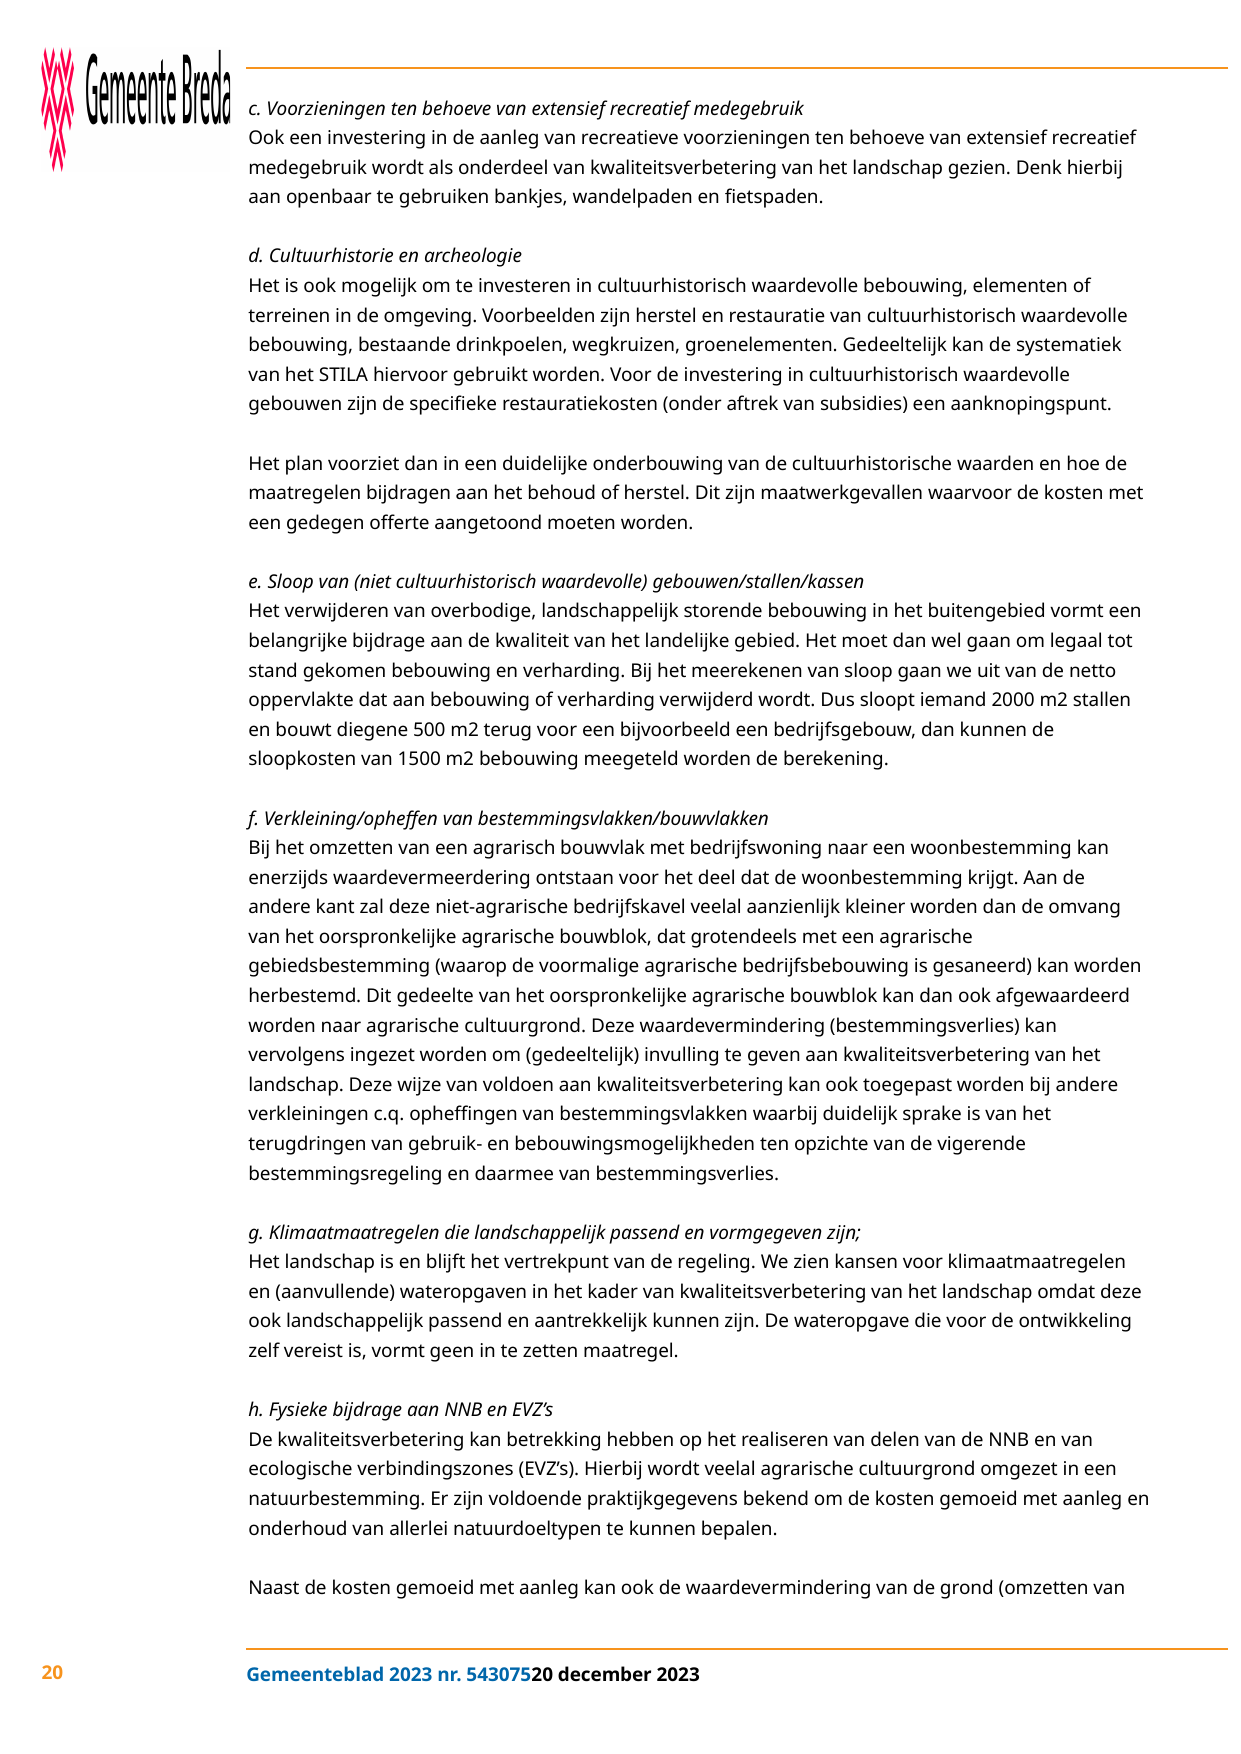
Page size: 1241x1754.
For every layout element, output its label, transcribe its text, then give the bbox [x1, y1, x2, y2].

picture [41, 47, 231, 172]
text h. Fysieke bijdrage aan NNB en EVZ’s [248, 1396, 1152, 1422]
text Het is ook mogelijk om te investeren in cultuurhistorisch waardevolle bebouwing, elementen of terreinen in de omgeving. Voorbeelden zijn herstel en restauratie van cultuurhistorisch waardevolle bebouwing, bestaande drinkpoelen, wegkruizen, groenelementen. Gedeeltelijk kan de systematiek van het STILA hiervoor gebruikt worden. Voor de investering in cultuurhistorisch waardevolle gebouwen zijn de specifieke restauratiekosten (onder aftrek van subsidies) een aanknopingspunt. [248, 272, 1152, 416]
text e. Sloop van (niet cultuurhistorisch waardevolle) gebouwen/stallen/kassen [248, 568, 1152, 594]
text belangrijke bijdrage aan de kwaliteit van het landelijke gebied. Het moet dan wel gaan om legaal tot stand gekomen bebouwing en verharding. Bij het meerekenen van sloop gaan we uit van de netto oppervlakte dat aan bebouwing of verharding verwijderd wordt. Dus sloopt iemand 2000 m2 stallen en bouwt diegene 500 m2 terug voor een bijvoorbeeld een bedrijfsgebouw, dan kunnen de sloopkosten van 1500 m2 bebouwing meegeteld worden de berekening. [248, 627, 1152, 771]
text Het plan voorziet dan in een duidelijke onderbouwing van de cultuurhistorische waarden en hoe de maatregelen bijdragen aan het behoud of herstel. Dit zijn maatwerkgevallen waarvoor de kosten met een gedegen offerte aangetoond moeten worden. [248, 450, 1152, 535]
text Ook een investering in de aanleg van recreatieve voorzieningen ten behoeve van extensief recreatief medegebruik wordt als onderdeel van kwaliteitsverbetering van het landschap gezien. Denk hierbij aan openbaar te gebruiken bankjes, wandelpaden en fietspaden. [248, 124, 1152, 209]
text Naast de kosten gemoeid met aanleg kan ook de waardevermindering van de grond (omzetten van [248, 1574, 1152, 1600]
text g. Klimaatmaatregelen die landschappelijk passend en vormgegeven zijn; [248, 1219, 1152, 1245]
text Het landschap is en blijft het vertrekpunt van de regeling. We zien kansen voor klimaatmaatregelen en (aanvullende) wateropgaven in het kader van kwaliteitsverbetering van het landschap omdat deze ook landschappelijk passend en aantrekkelijk kunnen zijn. De wateropgave die voor de ontwikkeling zelf vereist is, vormt geen in te zetten maatregel. [248, 1248, 1152, 1363]
text Bij het omzetten van een agrarisch bouwvlak met bedrijfswoning naar een woonbestemming kan enerzijds waardevermeerdering ontstaan voor het deel dat de woonbestemming krijgt. Aan de andere kant zal deze niet-agrarische bedrijfskavel veelal aanzienlijk kleiner worden dan de omvang van het oorspronkelijke agrarische bouwblok, dat grotendeels met een agrarische gebiedsbestemming (waarop de voormalige agrarische bedrijfsbebouwing is gesaneerd) kan worden herbestemd. Dit gedeelte van het oorspronkelijke agrarische bouwblok kan dan ook afgewaardeerd worden naar agrarische cultuurgrond. Deze waardevermindering (bestemmingsverlies) kan vervolgens ingezet worden om (gedeeltelijk) invulling te geven aan kwaliteitsverbetering van het landschap. Deze wijze van voldoen aan kwaliteitsverbetering kan ook toegepast worden bij andere verkleiningen c.q. opheffingen van bestemmingsvlakken waarbij duidelijk sprake is van het terugdringen van gebruik- en bebouwingsmogelijkheden ten opzichte van de vigerende bestemmingsregeling en daarmee van bestemmingsverlies. [248, 834, 1152, 1186]
text d. Cultuurhistorie en archeologie [248, 243, 1152, 268]
text f. Verkleining/opheffen van bestemmingsvlakken/bouwvlakken [248, 805, 1152, 831]
text De kwaliteitsverbetering kan betrekking hebben op het realiseren van delen van de NNB en van ecologische verbindingszones (EVZ’s). Hierbij wordt veelal agrarische cultuurgrond omgezet in een natuurbestemming. Er zijn voldoende praktijkgegevens bekend om de kosten gemoeid met aanleg en onderhoud van allerlei natuurdoeltypen te kunnen bepalen. [248, 1426, 1152, 1541]
text Het verwijderen van overbodige, landschappelijk storende bebouwing in het buitengebied vormt een [248, 598, 1152, 623]
text c. Voorzieningen ten behoeve van extensief recreatief medegebruik [248, 95, 1152, 121]
